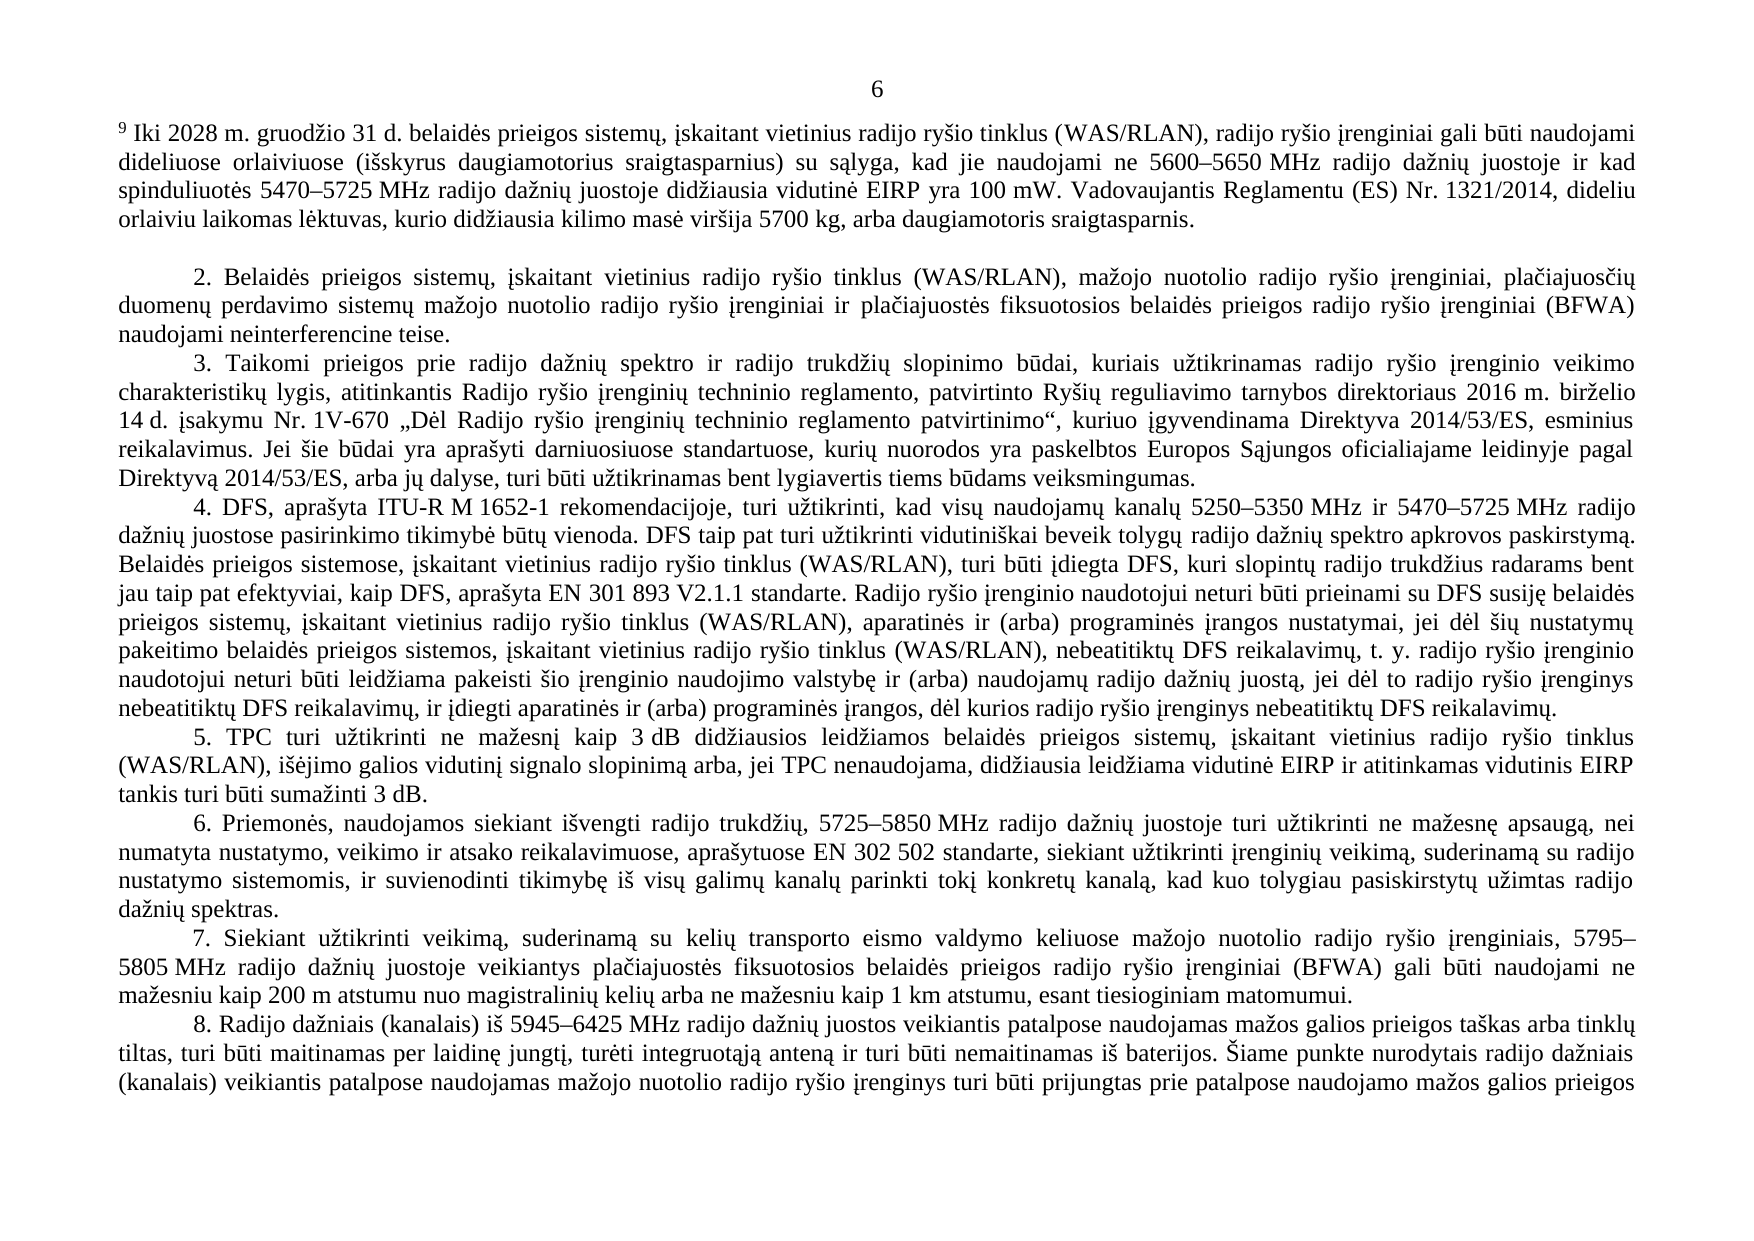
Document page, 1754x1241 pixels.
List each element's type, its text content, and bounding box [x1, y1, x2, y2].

text 4. DFS, aprašyta ITU-R M 1652-1 rekomendacijoje, turi užtikrinti, kad visų naudojamų kanalų 5250–5350 MHz ir 5470–5725 MHz radijo dažnių juostose pasirinkimo tikimybė būtų vienoda. DFS taip pat turi užtikrinti vidutiniškai beveik tolygų radijo dažnių spektro apkrovos paskirstymą. Belaidės prieigos sistemose, įskaitant vietinius radijo ryšio tinklus (WAS/RLAN), turi būti įdiegta DFS, kuri slopintų radijo trukdžius radarams bent jau taip pat efektyviai, kaip DFS, aprašyta EN 301 893 V2.1.1 standarte. Radijo ryšio įrenginio naudotojui neturi būti prieinami su DFS susiję belaidės prieigos sistemų, įskaitant vietinius radijo ryšio tinklus (WAS/RLAN), aparatinės ir (arba) programinės įrangos nustatymai, jei dėl šių nustatymų pakeitimo belaidės prieigos sistemos, įskaitant vietinius radijo ryšio tinklus (WAS/RLAN), nebeatitiktų DFS reikalavimų, t. y. radijo ryšio įrenginio naudotojui neturi būti leidžiama pakeisti šio įrenginio naudojimo valstybę ir (arba) naudojamų radijo dažnių juostą, jei dėl to radijo ryšio įrenginys nebeatitiktų DFS reikalavimų, ir įdiegti aparatinės ir (arba) programinės įrangos, dėl kurios radijo ryšio įrenginys nebeatitiktų DFS reikalavimų. [118, 492, 1636, 722]
text 2. Belaidės prieigos sistemų, įskaitant vietinius radijo ryšio tinklus (WAS/RLAN), mažojo nuotolio radijo ryšio įrenginiai, plačiajuosčių duomenų perdavimo sistemų mažojo nuotolio radijo ryšio įrenginiai ir plačiajuostės fiksuotosios belaidės prieigos radijo ryšio įrenginiai (BFWA) naudojami neinterferencine teise. [118, 262, 1636, 348]
text 8. Radijo dažniais (kanalais) iš 5945–6425 MHz radijo dažnių juostos veikiantis patalpose naudojamas mažos galios prieigos taškas arba tinklų tiltas, turi būti maitinamas per laidinę jungtį, turėti integruotąją anteną ir turi būti nemaitinamas iš baterijos. Šiame punkte nurodytais radijo dažniais (kanalais) veikiantis patalpose naudojamas mažojo nuotolio radijo ryšio įrenginys turi būti prijungtas prie patalpose naudojamo mažos galios prieigos [118, 1009, 1636, 1096]
text 3. Taikomi prieigos prie radijo dažnių spektro ir radijo trukdžių slopinimo būdai, kuriais užtikrinamas radijo ryšio įrenginio veikimo charakteristikų lygis, atitinkantis Radijo ryšio įrenginių techninio reglamento, patvirtinto Ryšių reguliavimo tarnybos direktoriaus 2016 m. birželio 14 d. įsakymu Nr. 1V-670 „Dėl Radijo ryšio įrenginių techninio reglamento patvirtinimo“, kuriuo įgyvendinama Direktyva 2014/53/ES, esminius reikalavimus. Jei šie būdai yra aprašyti darniuosiuose standartuose, kurių nuorodos yra paskelbtos Europos Sąjungos oficialiajame leidinyje pagal Direktyvą 2014/53/ES, arba jų dalyse, turi būti užtikrinamas bent lygiavertis tiems būdams veiksmingumas. [118, 348, 1636, 492]
text 5. TPC turi užtikrinti ne mažesnį kaip 3 dB didžiausios leidžiamos belaidės prieigos sistemų, įskaitant vietinius radijo ryšio tinklus (WAS/RLAN), išėjimo galios vidutinį signalo slopinimą arba, jei TPC nenaudojama, didžiausia leidžiama vidutinė EIRP ir atitinkamas vidutinis EIRP tankis turi būti sumažinti 3 dB. [118, 722, 1636, 808]
text 7. Siekiant užtikrinti veikimą, suderinamą su kelių transporto eismo valdymo keliuose mažojo nuotolio radijo ryšio įrenginiais, 5795–5805 MHz radijo dažnių juostoje veikiantys plačiajuostės fiksuotosios belaidės prieigos radijo ryšio įrenginiai (BFWA) gali būti naudojami ne mažesniu kaip 200 m atstumu nuo magistralinių kelių arba ne mažesniu kaip 1 km atstumu, esant tiesioginiam matomumui. [118, 923, 1636, 1009]
text 9 Iki 2028 m. gruodžio 31 d. belaidės prieigos sistemų, įskaitant vietinius radijo ryšio tinklus (WAS/RLAN), radijo ryšio įrenginiai gali būti naudojami dideliuose orlaiviuose (išskyrus daugiamotorius sraigtasparnius) su sąlyga, kad jie naudojami ne 5600–5650 MHz radijo dažnių juostoje ir kad spinduliuotės 5470–5725 MHz radijo dažnių juostoje didžiausia vidutinė EIRP yra 100 mW. Vadovaujantis Reglamentu (ES) Nr. 1321/2014, dideliu orlaiviu laikomas lėktuvas, kurio didžiausia kilimo masė viršija 5700 kg, arba daugiamotoris sraigtasparnis. [118, 118, 1636, 233]
text 6. Priemonės, naudojamos siekiant išvengti radijo trukdžių, 5725–5850 MHz radijo dažnių juostoje turi užtikrinti ne mažesnę apsaugą, nei numatyta nustatymo, veikimo ir atsako reikalavimuose, aprašytuose EN 302 502 standarte, siekiant užtikrinti įrenginių veikimą, suderinamą su radijo nustatymo sistemomis, ir suvienodinti tikimybę iš visų galimų kanalų parinkti tokį konkretų kanalą, kad kuo tolygiau pasiskirstytų užimtas radijo dažnių spektras. [118, 808, 1636, 923]
